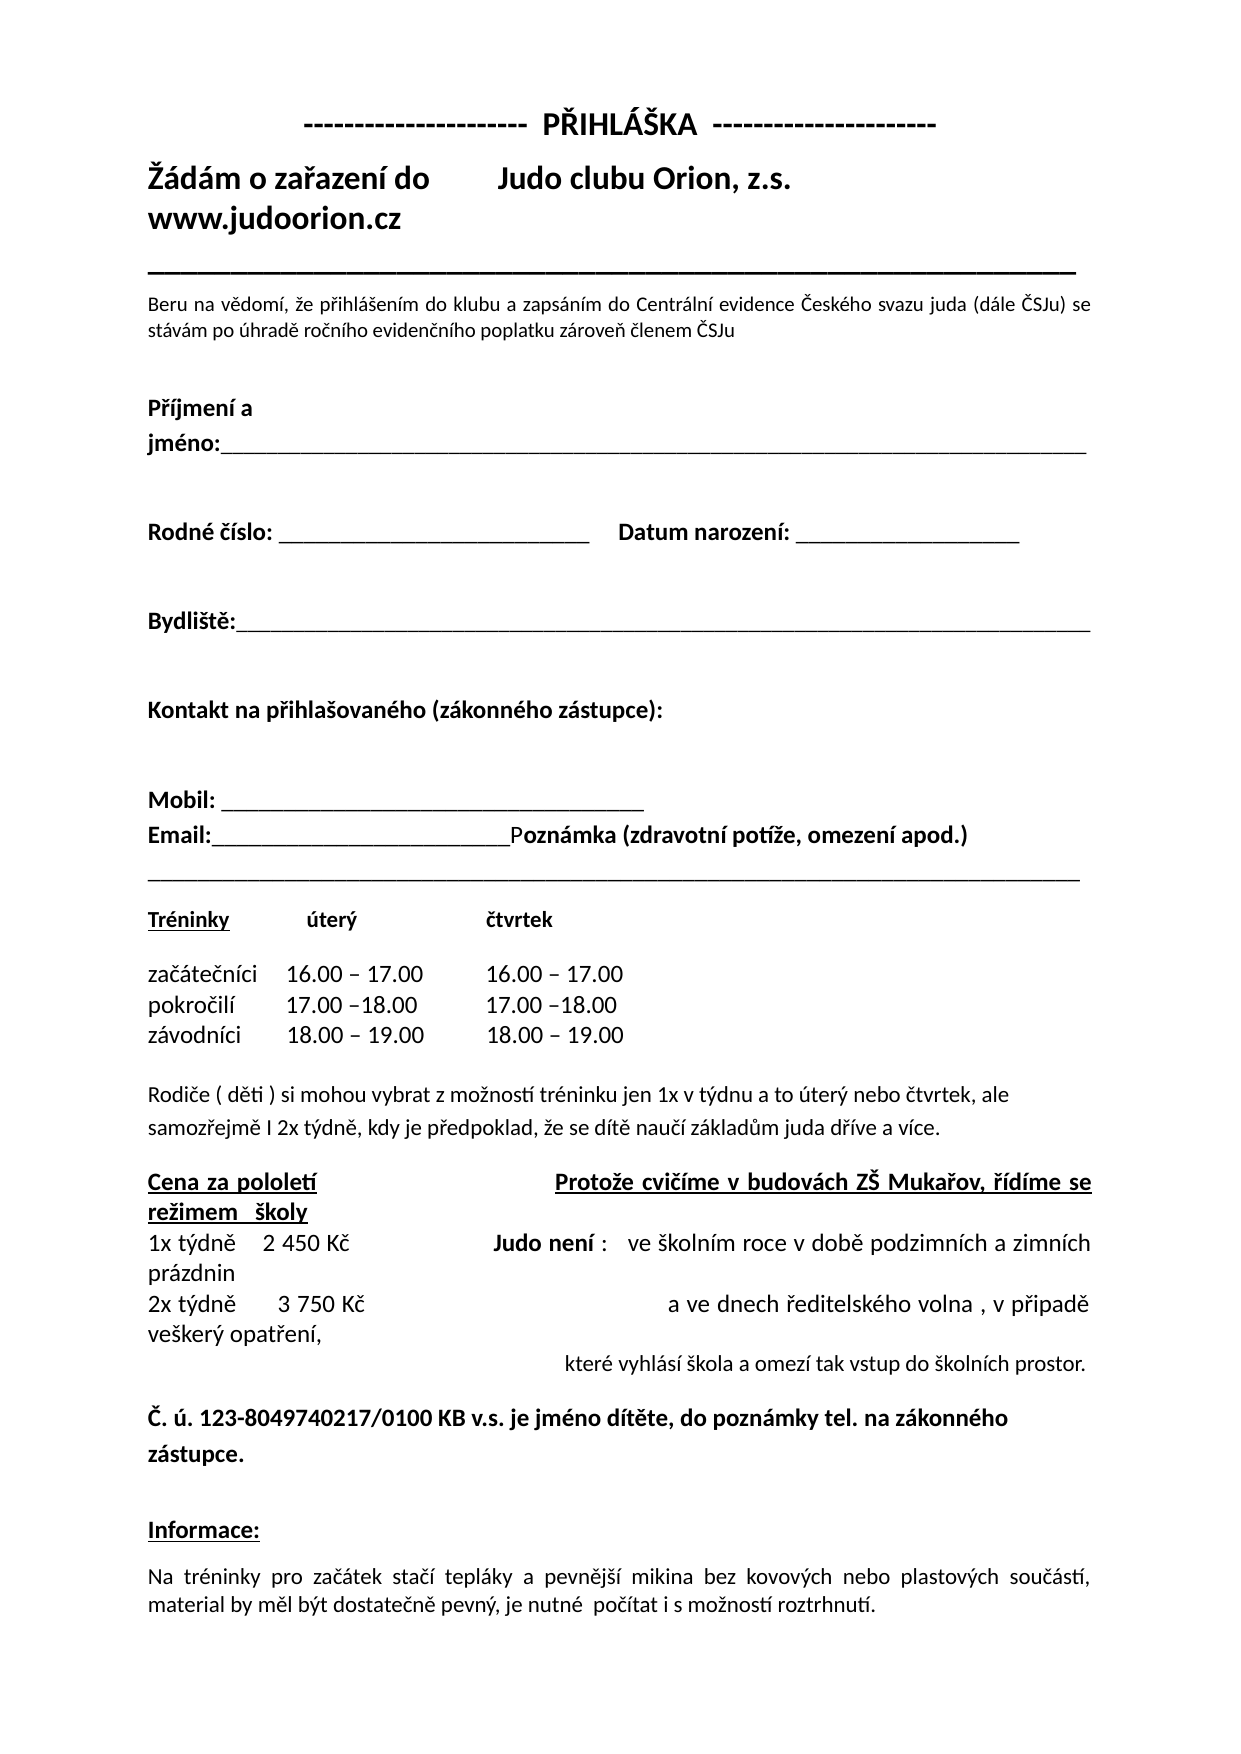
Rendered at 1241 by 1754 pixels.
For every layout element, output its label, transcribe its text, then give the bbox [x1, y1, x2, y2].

text 2x týdně 3 750 Kč a ve dnech ředitelského volna , v připadě veškerý opatření, [148, 1288, 1093, 1349]
text pokročilí 17.00 –18.00 17.00 –18.00 [148, 989, 1093, 1019]
text které vyhlásí škola a omezí tak vstup do školních prostor. [148, 1349, 1093, 1377]
text Rodné číslo: _________________________ Datum narození: __________________ [148, 516, 1093, 547]
text Mobil: __________________________________ Email:________________________Poznámka (zdravotní potíže, omezení apod.) ___________________________________________________________________________ [148, 784, 1093, 884]
text ---------------------- PŘIHLÁŠKA ---------------------- [148, 103, 1093, 144]
text Bydliště:___________________________________________________________________________ [148, 606, 1093, 636]
text Rodiče ( děti ) si mohou vybrat z možností tréninku jen 1x v týdnu a to úterý nebo čtvrtek, ale samozřejmě I 2x týdně, kdy je předpoklad, že se dítě naučí základům juda dříve a více. [148, 1081, 1093, 1141]
text Příjmení a jméno:____________________________________________________________________________ [148, 392, 1093, 458]
text Informace: [148, 1515, 1093, 1545]
text Č. ú. 123-8049740217/0100 KB v.s. je jméno dítěte, do poznámky tel. na zákonného zástupce. [148, 1402, 1093, 1469]
text 1x týdně 2 450 Kč Judo není : ve školním roce v době podzimních a zimních prázdnin [148, 1227, 1093, 1288]
text závodníci 18.00 – 19.00 18.00 – 19.00 [148, 1019, 1093, 1050]
text Žádám o zařazení do Judo clubu Orion, z.s. www.judoorion.cz ________________________________________________________ [148, 157, 1093, 279]
text Na tréninky pro začátek stačí tepláky a pevnější mikina bez kovových nebo plastových součástí, material by měl být dostatečně pevný, je nutné počítat i s možností roztrhnutí. [148, 1562, 1093, 1618]
text Cena za pololetí Protože cvičíme v budovách ZŠ Mukařov, řídíme se režimem školy [148, 1166, 1093, 1227]
text Beru na vědomí, že přihlášením do klubu a zapsáním do Centrální evidence Českého svazu juda (dále ČSJu) se stávám po úhradě ročního evidenčního poplatku zároveň členem ČSJu [148, 291, 1093, 342]
text Kontakt na přihlašovaného (zákonného zástupce): [148, 695, 1093, 725]
text Tréninky úterý čtvrtek [148, 906, 1093, 933]
text začátečníci 16.00 – 17.00 16.00 – 17.00 [148, 958, 1093, 989]
